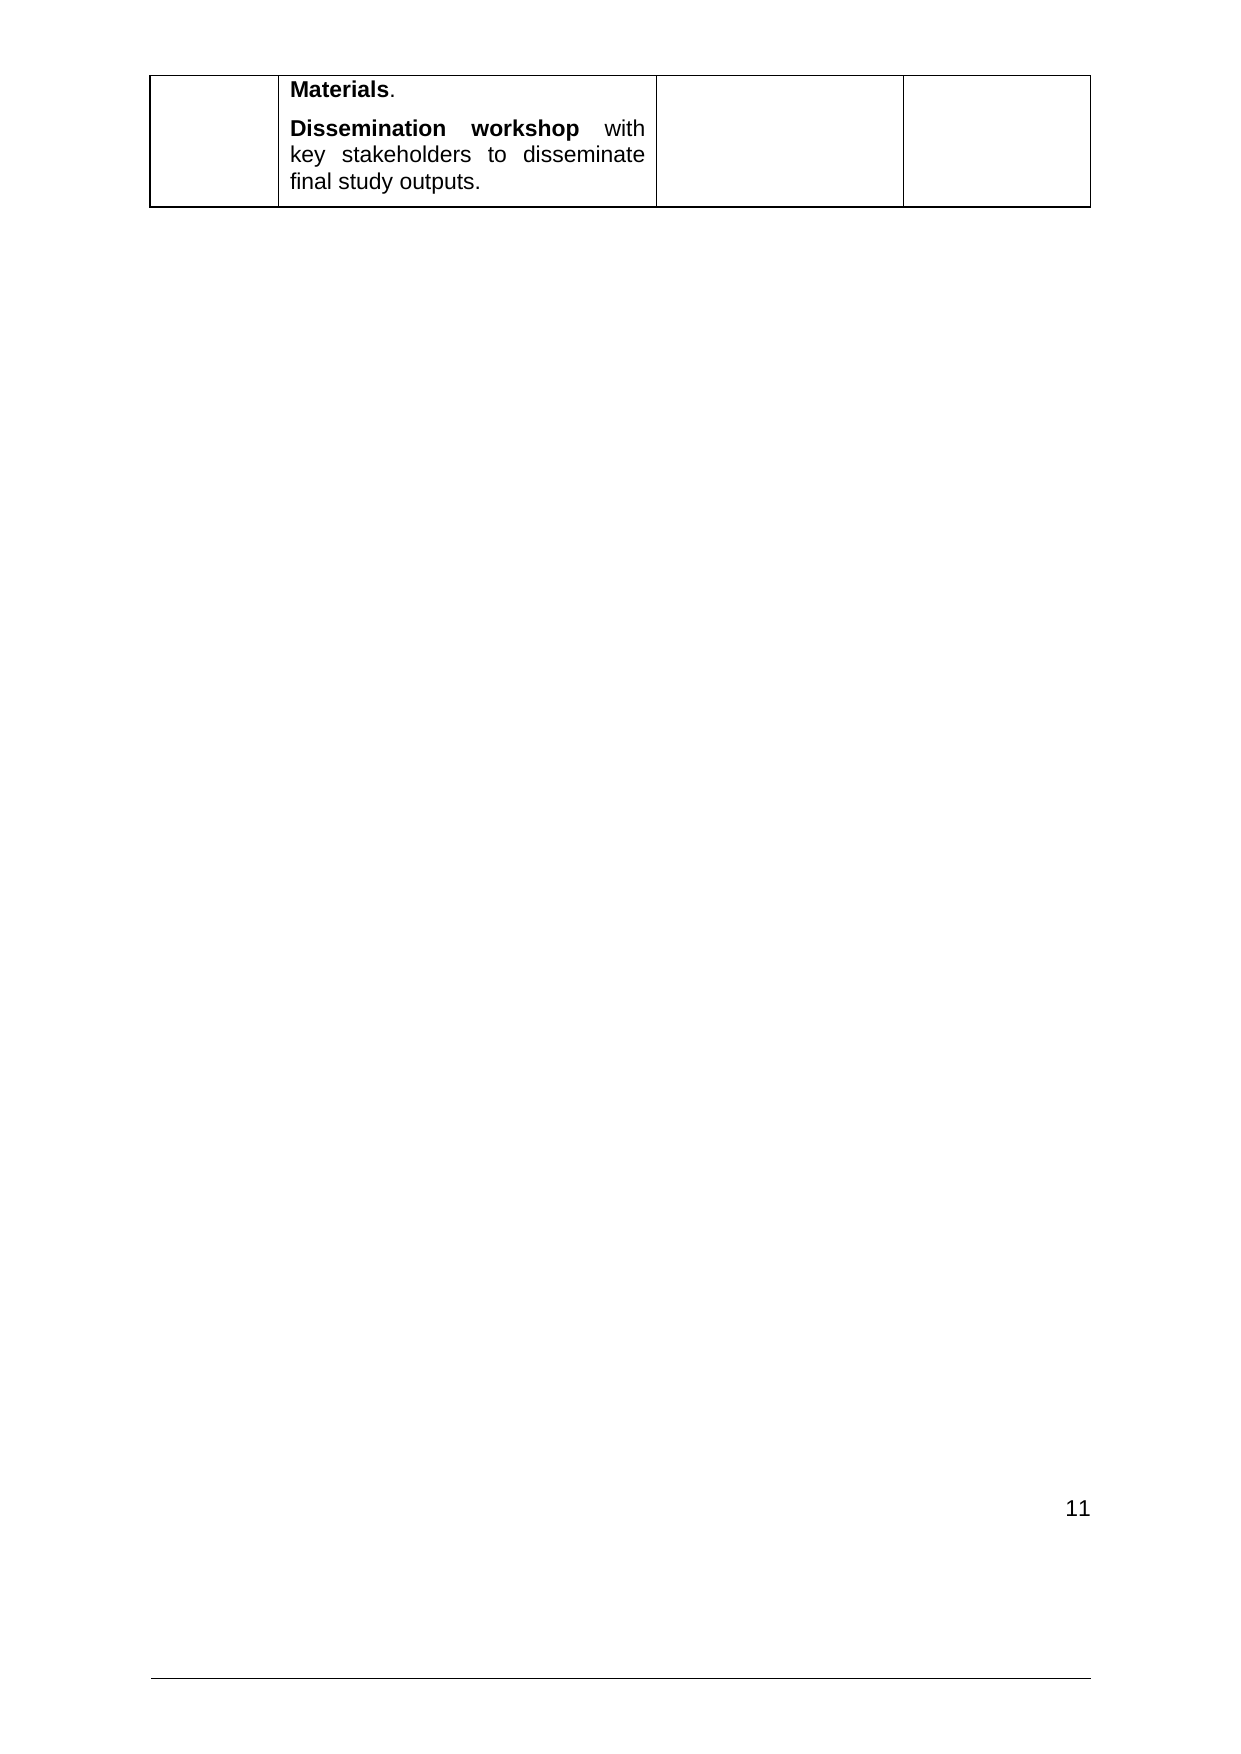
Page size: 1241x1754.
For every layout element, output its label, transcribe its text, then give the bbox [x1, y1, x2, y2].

table_cell [657, 76, 903, 206]
table_cell [151, 76, 278, 206]
table_cell Materials. Dissemination workshop with key stakeholders to disseminate final study outputs. [279, 76, 656, 206]
table_cell [904, 76, 1090, 206]
